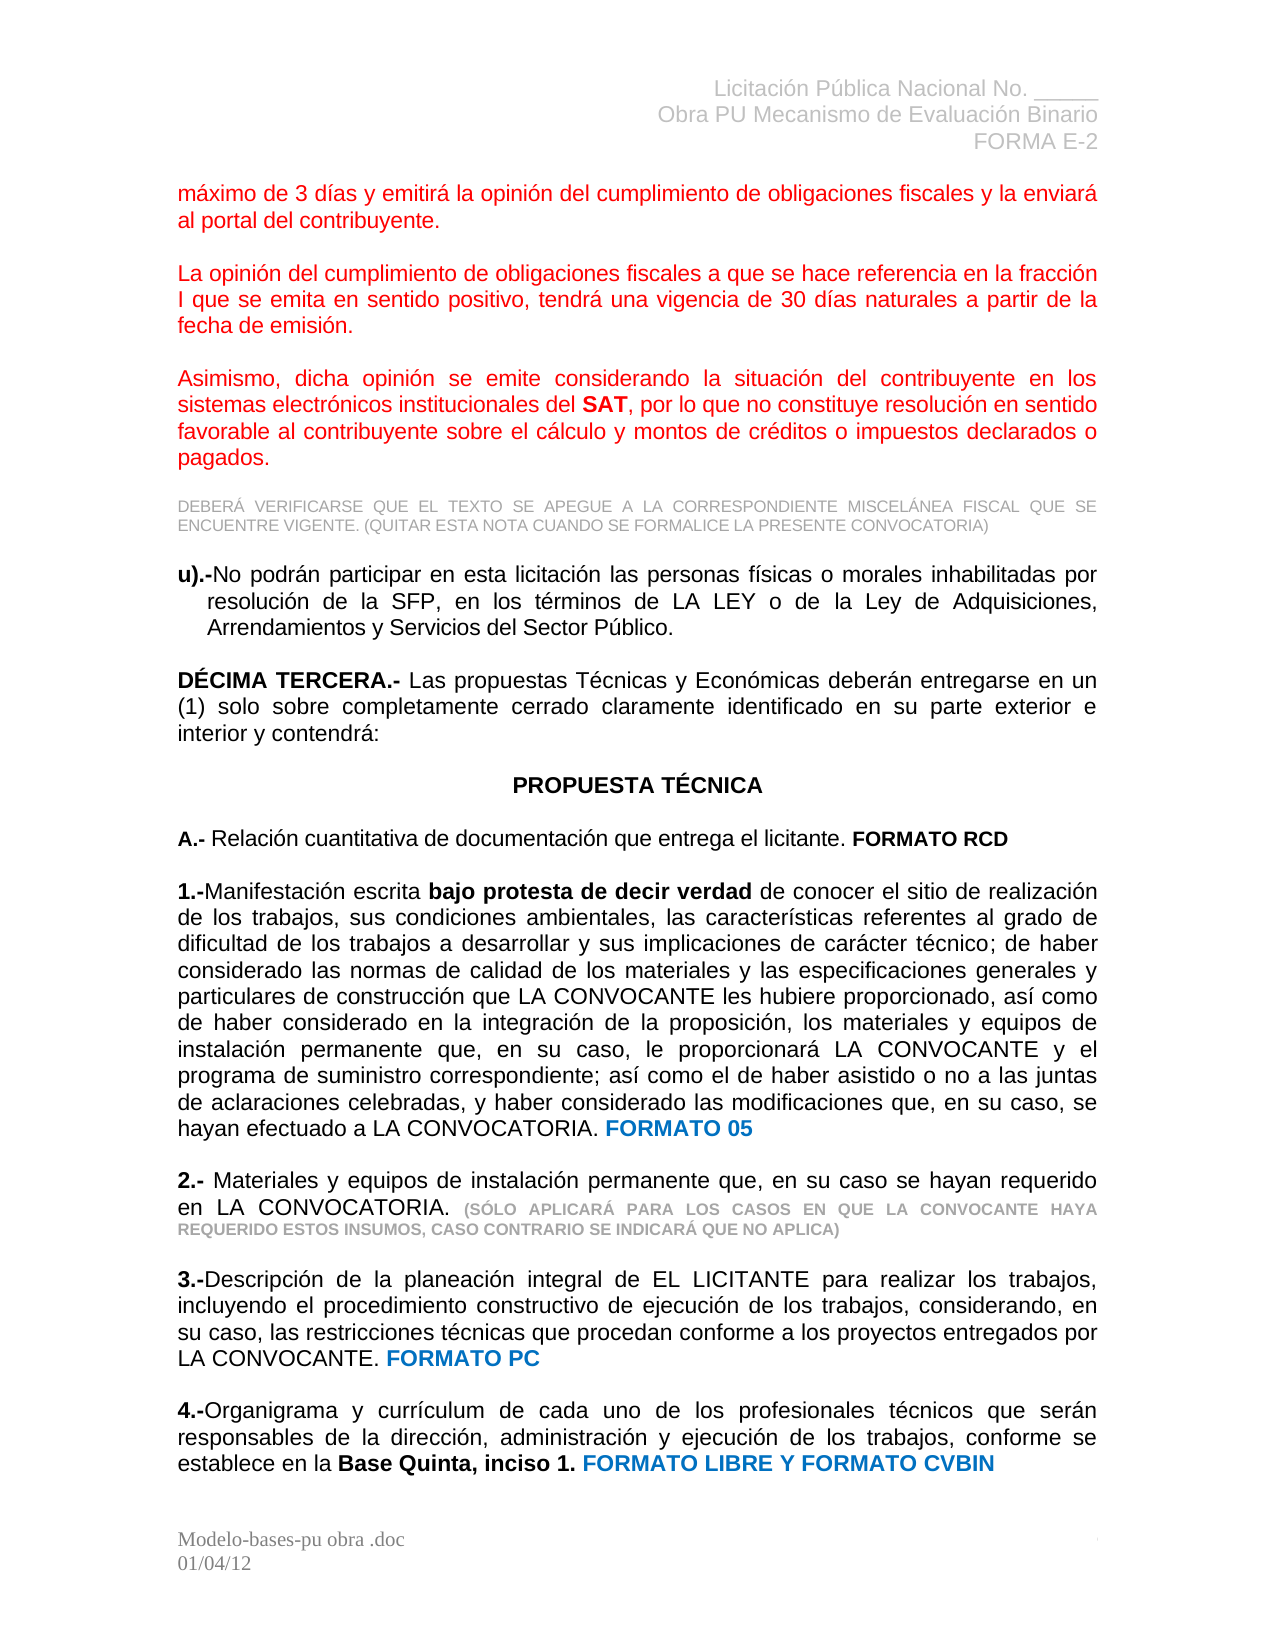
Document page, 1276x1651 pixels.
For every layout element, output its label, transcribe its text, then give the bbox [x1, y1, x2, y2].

text máximo de 3 días y emitirá la opinión del cumplimiento de obligaciones fiscales y la enviará al portal del contribuyente. [177, 180, 1098, 233]
text DÉCIMA TERCERA.- Las propuestas Técnicas y Económicas deberán entregarse en un (1) solo sobre completamente cerrado claramente identificado en su parte exterior e interior y contendrá: [177, 667, 1098, 746]
text 4.-Organigrama y currículum de cada uno de los profesionales técnicos que serán responsables de la dirección, administración y ejecución de los trabajos, conforme se establece en la Base Quinta, inciso 1. FORMATO LIBRE Y FORMATO CVBIN [177, 1397, 1098, 1477]
text Asimismo, dicha opinión se emite considerando la situación del contribuyente en los sistemas electrónicos institucionales del SAT, por lo que no constituye resolución en sentido favorable al contribuyente sobre el cálculo y montos de créditos o impuestos declarados o pagados. [177, 365, 1098, 470]
text La opinión del cumplimiento de obligaciones fiscales a que se hace referencia en la fracción I que se emita en sentido positivo, tendrá una vigencia de 30 días naturales a partir de la fecha de emisión. [177, 259, 1098, 338]
subtitle PROPUESTA TÉCNICA [177, 772, 1098, 798]
text A.- Relación cuantitativa de documentación que entrega el licitante. FORMATO RCD [177, 825, 1098, 851]
text u).-No podrán participar en esta licitación las personas físicas o morales inhabilitadas por resolución de la SFP, en los términos de LA LEY o de la Ley de Adquisiciones, Arrendamientos y Servicios del Sector Público. [177, 561, 1098, 640]
text 1.-Manifestación escrita bajo protesta de decir verdad de conocer el sitio de realización de los trabajos, sus condiciones ambientales, las características referentes al grado de dificultad de los trabajos a desarrollar y sus implicaciones de carácter técnico; de haber considerado las normas de calidad de los materiales y las especificaciones generales y particulares de construcción que LA CONVOCANTE les hubiere proporcionado, así como de haber considerado en la integración de la proposición, los materiales y equipos de instalación permanente que, en su caso, le proporcionará LA CONVOCANTE y el programa de suministro correspondiente; así como el de haber asistido o no a las juntas de aclaraciones celebradas, y haber considerado las modificaciones que, en su caso, se hayan efectuado a LA CONVOCATORIA. FORMATO 05 [177, 878, 1098, 1141]
text 3.-Descripción de la planeación integral de EL LICITANTE para realizar los trabajos, incluyendo el procedimiento constructivo de ejecución de los trabajos, considerando, en su caso, las restricciones técnicas que procedan conforme a los proyectos entregados por LA CONVOCANTE. FORMATO PC [177, 1266, 1098, 1371]
subtitle DEBERÁ VERIFICARSE QUE EL TEXTO SE APEGUE A LA CORRESPONDIENTE MISCELÁNEA FISCAL QUE SE ENCUENTRE VIGENTE. (QUITAR ESTA NOTA CUANDO SE FORMALICE LA PRESENTE CONVOCATORIA) [177, 497, 1098, 535]
text 2.- Materiales y equipos de instalación permanente que, en su caso se hayan requerido en LA CONVOCATORIA. (SÓLO APLICARÁ PARA LOS CASOS EN QUE LA CONVOCANTE HAYA REQUERIDO ESTOS INSUMOS, CASO CONTRARIO SE INDICARÁ QUE NO APLICA) [177, 1167, 1098, 1239]
